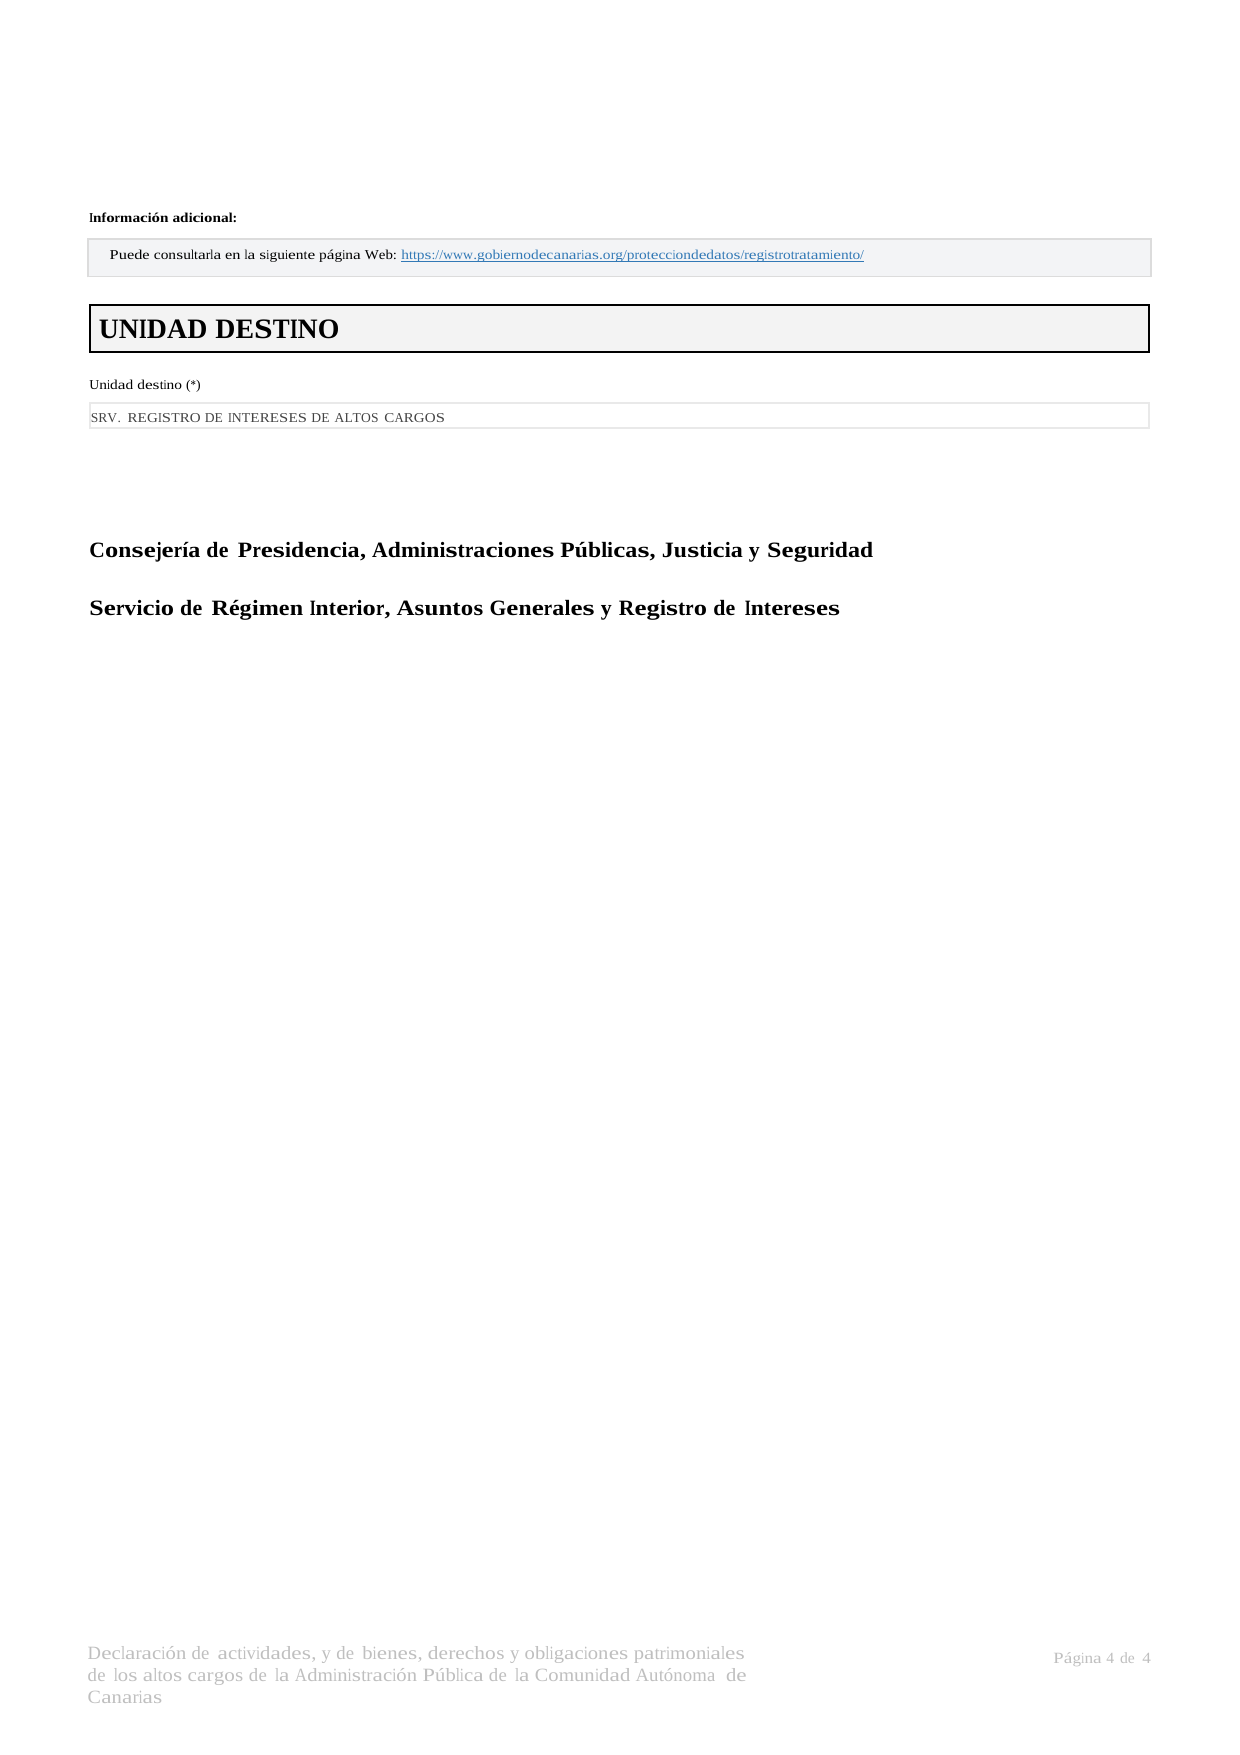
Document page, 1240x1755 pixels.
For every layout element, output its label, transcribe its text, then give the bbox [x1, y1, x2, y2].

text Consejería de Presidencia, Administraciones Públicas, Justicia y Seguridad [89, 537, 1164, 562]
text SRV. REGISTRO DE INTERESES DE ALTOS CARGOS [91, 410, 1148, 426]
text UNIDAD DESTINO [1150, 312, 1164, 344]
text Unidad destino (*) [89, 377, 1164, 393]
text Información adicional: [89, 210, 1164, 225]
text Servicio de Régimen Interior, Asuntos Generales y Registro de Intereses [89, 595, 1164, 620]
